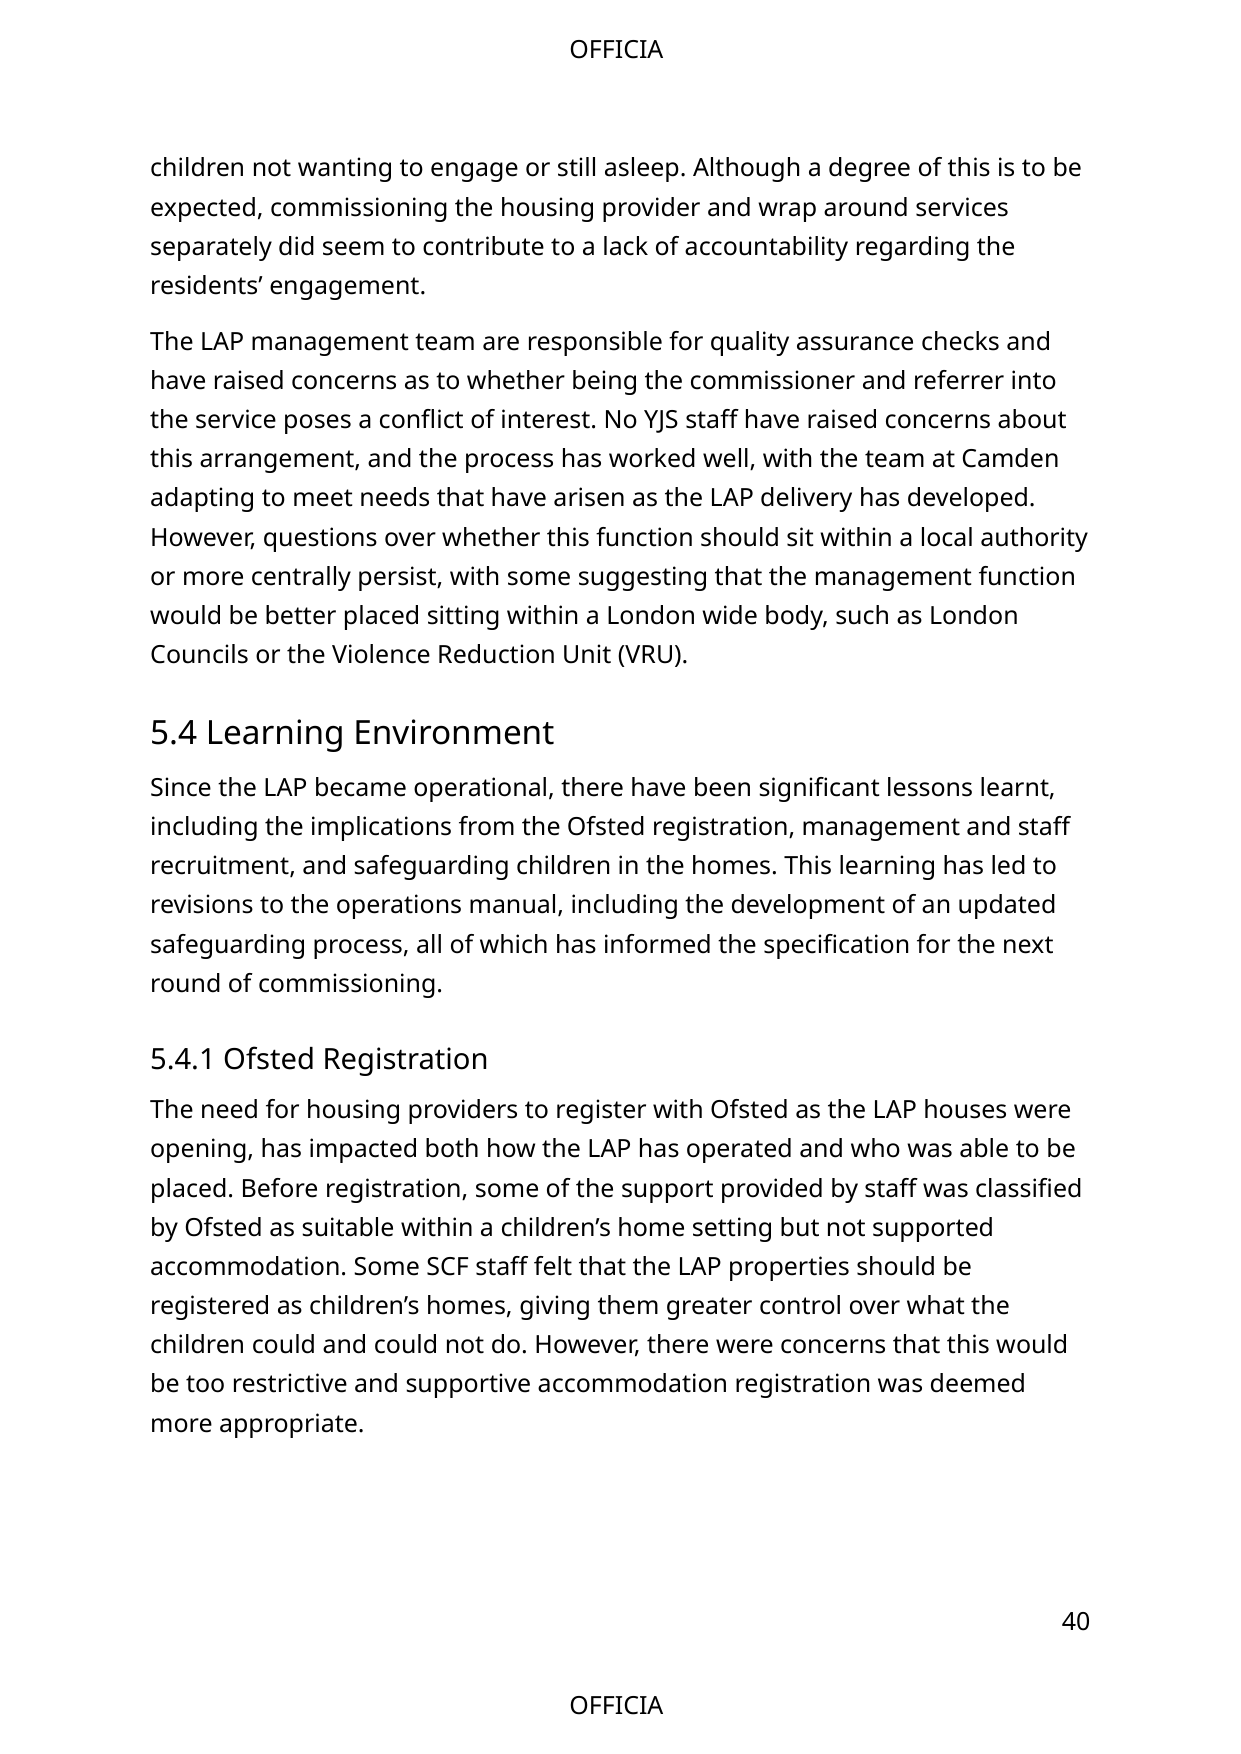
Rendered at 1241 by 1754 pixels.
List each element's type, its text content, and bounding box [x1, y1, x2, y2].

text Since the LAP became operational, there have been significant lessons learnt, including the implications from the Ofsted registration, management and staff recruitment, and safeguarding children in the homes. This learning has led to revisions to the operations manual, including the development of an updated safeguarding process, all of which has informed the specification for the next round of commissioning. [150, 770, 1090, 999]
text The LAP management team are responsible for quality assurance checks and have raised concerns as to whether being the commissioner and referrer into the service poses a conflict of interest. No YJS staff have raised concerns about this arrangement, and the process has worked well, with the team at Camden adapting to meet needs that have arisen as the LAP delivery has developed. However, questions over whether this function should sit within a local authority or more centrally persist, with some suggesting that the management function would be better placed sitting within a London wide body, such as London Councils or the Violence Reduction Unit (VRU). [150, 323, 1090, 671]
subtitle 5.4.1 Ofsted Registration [150, 1038, 1090, 1078]
text The need for housing providers to register with Ofsted as the LAP houses were opening, has impacted both how the LAP has operated and who was able to be placed. Before registration, some of the support provided by staff was classified by Ofsted as suitable within a children’s home setting but not supported accommodation. Some SCF staff felt that the LAP properties should be registered as children’s homes, giving them greater control over what the children could and could not do. However, there were concerns that this would be too restrictive and supportive accommodation registration was deemed more appropriate. [150, 1092, 1090, 1439]
text children not wanting to engage or still asleep. Although a degree of this is to be expected, commissioning the housing provider and wrap around services separately did seem to contribute to a lack of accountability regarding the residents’ engagement. [150, 150, 1090, 302]
subtitle 5.4 Learning Environment [150, 709, 1090, 754]
